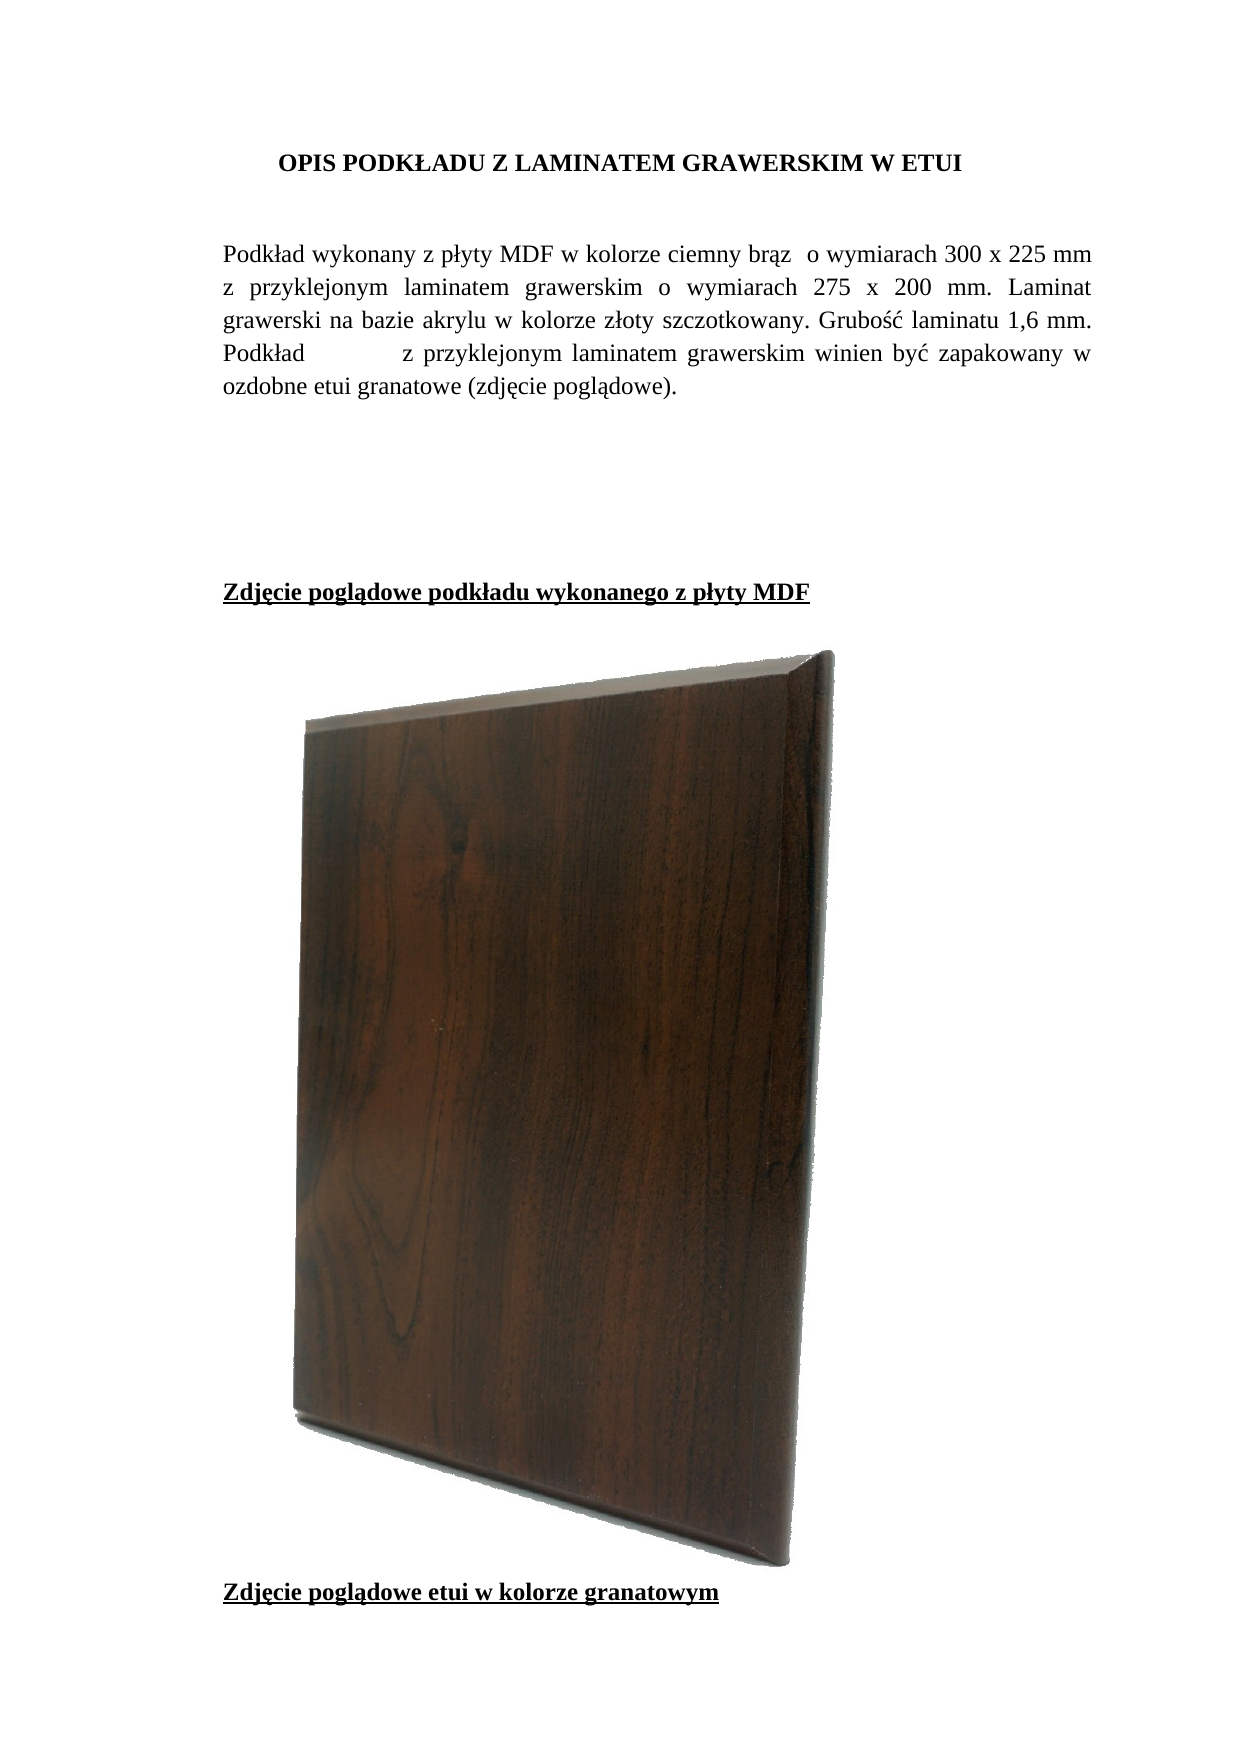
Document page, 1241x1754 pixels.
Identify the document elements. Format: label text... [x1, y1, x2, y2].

list Zdjęcie poglądowe podkładu wykonanego z płyty MDF [223, 577, 1093, 606]
list Podkład wykonany z płyty MDF w kolorze ciemny brąz o wymiarach 300 x 225 mm z przyklejonym laminatem grawerskim o wymiarach 275 x 200 mm. Laminat grawerski na bazie akrylu w kolorze złoty szczotkowany. Grubość laminatu 1,6 mm. Podkład z przyklejonym laminatem grawerskim winien być zapakowany w ozdobne etui granatowe (zdjęcie poglądowe). [223, 239, 1093, 400]
list Zdjęcie poglądowe etui w kolorze granatowym [223, 1566, 1093, 1606]
text OPIS PODKŁADU Z LAMINATEM GRAWERSKIM W ETUI [148, 148, 1093, 176]
